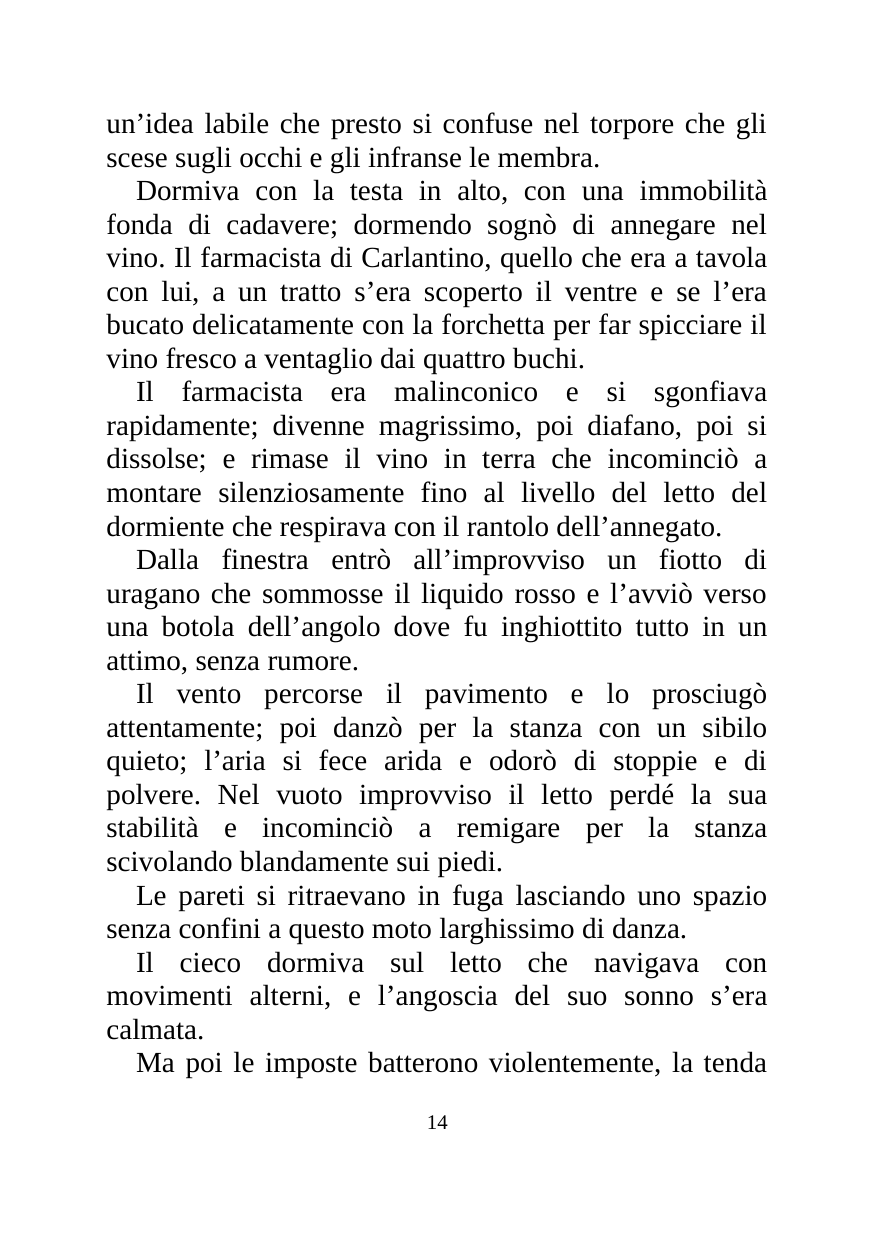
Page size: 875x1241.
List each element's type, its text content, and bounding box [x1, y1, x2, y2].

text un’idea labile che presto si confuse nel torpore che gli scese sugli occhi e gli infranse le membra. [106, 106, 768, 173]
text Le pareti si ritraevano in fuga lasciando uno spazio senza confini a questo moto larghissimo di danza. [106, 878, 768, 945]
text Dormiva con la testa in alto, con una immobilità fonda di cadavere; dormendo sognò di annegare nel vino. Il farmacista di Carlantino, quello che era a tavola con lui, a un tratto s’era scoperto il ventre e se l’era bucato delicatamente con la forchetta per far spicciare il vino fresco a ventaglio dai quattro buchi. [106, 173, 768, 374]
text Il vento percorse il pavimento e lo prosciugò attentamente; poi danzò per la stanza con un sibilo quieto; l’aria si fece arida e odorò di stoppie e di polvere. Nel vuoto improvviso il letto perdé la sua stabilità e incominciò a remigare per la stanza scivolando blandamente sui piedi. [106, 676, 768, 878]
text Il cieco dormiva sul letto che navigava con movimenti alterni, e l’angoscia del suo sonno s’era calmata. [106, 945, 768, 1045]
text Ma poi le imposte batterono violentemente, la tenda [106, 1045, 768, 1079]
text Dalla finestra entrò all’improvviso un fiotto di uragano che sommosse il liquido rosso e l’avviò verso una botola dell’angolo dove fu inghiottito tutto in un attimo, senza rumore. [106, 542, 768, 676]
text Il farmacista era malinconico e si sgonfiava rapidamente; divenne magrissimo, poi diafano, poi si dissolse; e rimase il vino in terra che incominciò a montare silenziosamente fino al livello del letto del dormiente che respirava con il rantolo dell’annegato. [106, 374, 768, 542]
